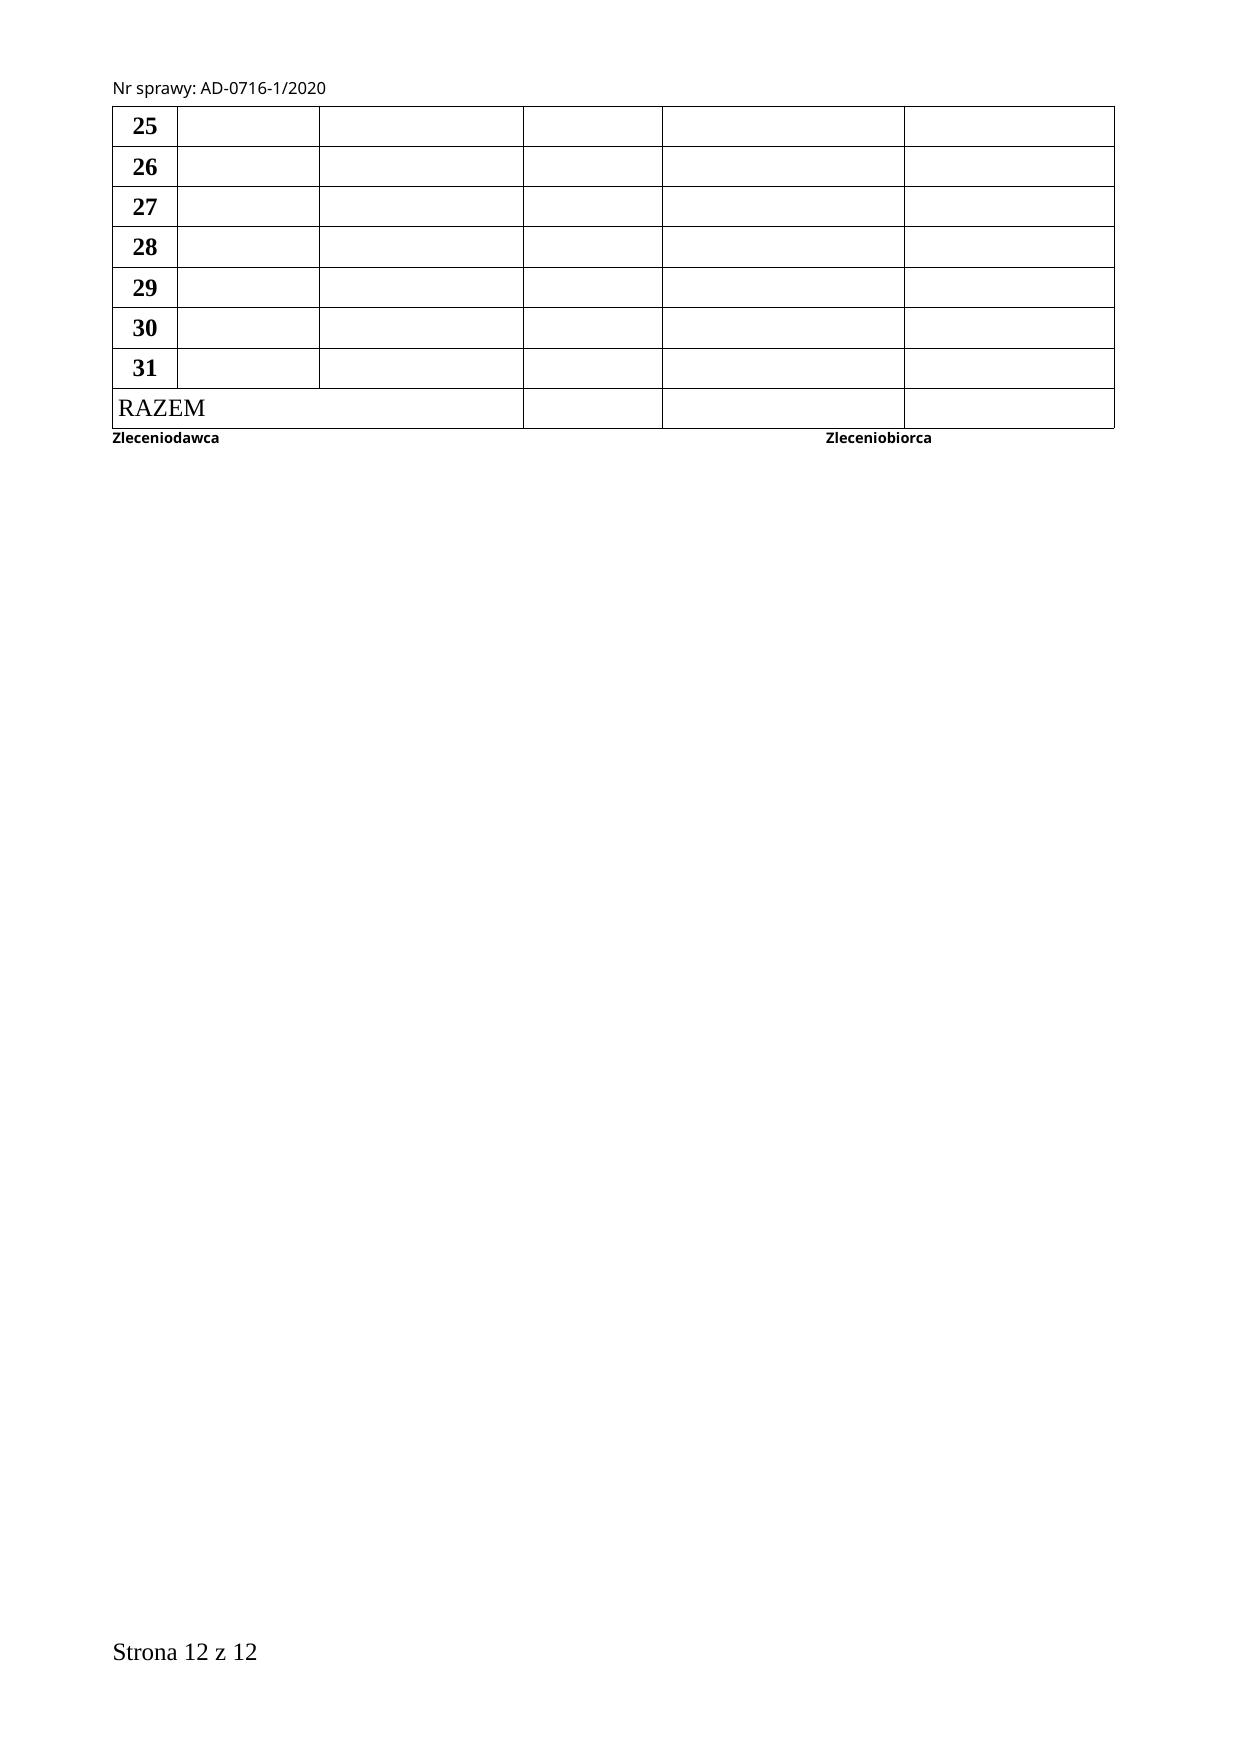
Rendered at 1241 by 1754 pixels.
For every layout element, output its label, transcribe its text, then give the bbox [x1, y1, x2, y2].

table_cell [524, 187, 662, 226]
table_cell 29 [113, 268, 177, 307]
table_cell [663, 308, 904, 347]
table_cell [524, 147, 662, 186]
table_cell [663, 389, 904, 428]
table_cell [524, 107, 662, 146]
table_cell [320, 187, 523, 226]
table_cell [178, 107, 319, 146]
text Zleceniodawca Zleceniobiorca [112, 428, 1128, 448]
table_cell [663, 349, 904, 388]
table_cell [905, 268, 1114, 307]
table_cell [663, 227, 904, 267]
table_cell 28 [113, 227, 177, 267]
table_cell [178, 227, 319, 267]
table_cell [320, 147, 523, 186]
table_cell [905, 107, 1114, 146]
table_cell [524, 349, 662, 388]
table_cell [320, 227, 523, 267]
table_cell [178, 308, 319, 347]
table_cell [320, 268, 523, 307]
table_cell [320, 349, 523, 388]
table_cell 26 [113, 147, 177, 186]
table_cell [905, 389, 1114, 428]
table_cell [524, 227, 662, 267]
table_cell [320, 107, 523, 146]
table_cell RAZEM [113, 389, 523, 428]
table_cell [178, 268, 319, 307]
table_cell [524, 389, 662, 428]
table_cell [905, 187, 1114, 226]
table_cell [320, 308, 523, 347]
table_cell [524, 268, 662, 307]
table_cell [178, 147, 319, 186]
table_cell [905, 227, 1114, 267]
table_cell [905, 349, 1114, 388]
table_cell [663, 268, 904, 307]
table_cell 27 [113, 187, 177, 226]
table_cell 25 [113, 107, 177, 146]
table_cell [905, 147, 1114, 186]
table_cell [524, 308, 662, 347]
table_cell [663, 187, 904, 226]
table_cell [663, 107, 904, 146]
table_cell [905, 308, 1114, 347]
table_cell 31 [113, 349, 177, 388]
table_cell [663, 147, 904, 186]
table_cell [178, 187, 319, 226]
table_cell 30 [113, 308, 177, 347]
table_cell [178, 349, 319, 388]
